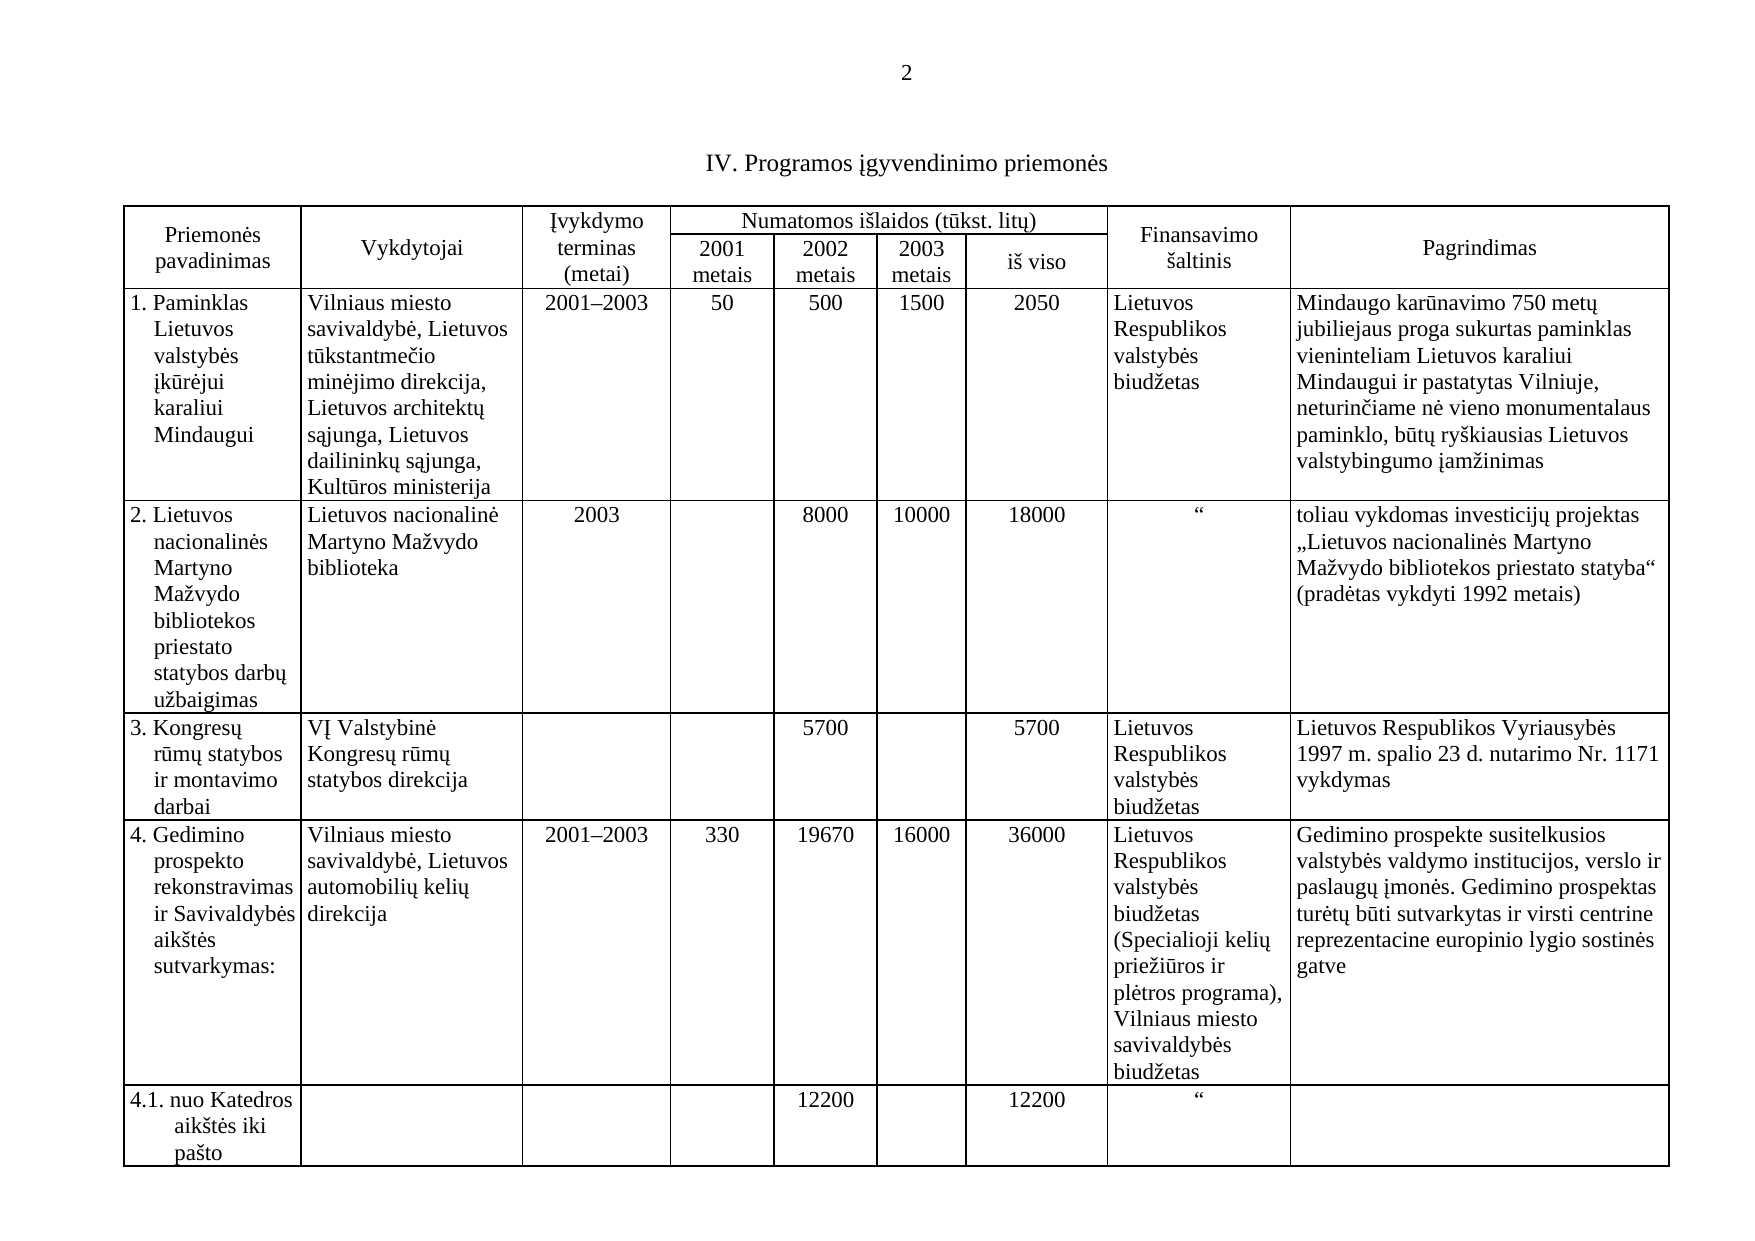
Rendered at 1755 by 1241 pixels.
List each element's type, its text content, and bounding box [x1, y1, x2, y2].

table_cell [302, 1086, 522, 1165]
table_cell Lietuvos nacionalinė Martyno Mažvydo biblioteka [302, 501, 522, 712]
table_cell Gedimino prospekte susitelkusios valstybės valdymo institucijos, verslo ir paslaugų įmonės. Gedimino prospektas turėtų būti sutvarkytas ir virsti centrine reprezentacine europinio lygio sostinės gatve [1291, 821, 1668, 1084]
table_cell Lietuvos Respublikos Vyriausybės 1997 m. spalio 23 d. nutarimo Nr. 1171 vykdymas [1291, 714, 1668, 819]
table_cell 18000 [967, 501, 1107, 712]
table_cell 4.1. nuo Katedros aikštės iki pašto [125, 1086, 300, 1165]
table_cell 5700 [967, 714, 1107, 819]
table_cell [878, 714, 965, 819]
table_cell “ [1108, 501, 1290, 712]
table_cell 12200 [967, 1086, 1107, 1165]
table_cell 2003 metais [878, 235, 965, 287]
table_cell 2002 metais [775, 235, 876, 287]
table_cell 12200 [775, 1086, 876, 1165]
table_cell 2001 metais [671, 235, 773, 287]
table_cell 2003 [523, 501, 670, 712]
table_header Pagrindimas [1291, 207, 1668, 287]
table_header Numatomos išlaidos (tūkst. litų) [671, 207, 1107, 233]
table_cell Lietuvos Respublikos valstybės biudžetas [1108, 289, 1290, 500]
table_cell Vilniaus miesto savivaldybė, Lietuvos automobilių kelių direkcija [302, 821, 522, 1084]
table_cell toliau vykdomas investicijų projektas „Lietuvos nacionalinės Martyno Mažvydo bibliotekos priestato statyba“ (pradėtas vykdyti 1992 metais) [1291, 501, 1668, 712]
table_cell 5700 [775, 714, 876, 819]
table_header Vykdytojai [302, 207, 522, 287]
table_cell [878, 1086, 965, 1165]
table_cell Vilniaus miesto savivaldybė, Lietuvos tūkstantmečio minėjimo direkcija, Lietuvos architektų sąjunga, Lietuvos dailininkų sąjunga, Kultūros ministerija [302, 289, 522, 500]
table_cell Lietuvos Respublikos valstybės biudžetas (Specialioji kelių priežiūros ir plėtros programa), Vilniaus miesto savivaldybės biudžetas [1108, 821, 1290, 1084]
table_cell 500 [775, 289, 876, 500]
table_cell [671, 714, 773, 819]
table_cell iš viso [967, 235, 1107, 287]
table_cell 3. Kongresų rūmų statybos ir montavimo darbai [125, 714, 300, 819]
table_cell 1. Paminklas Lietuvos valstybės įkūrėjui karaliui Mindaugui [125, 289, 300, 500]
table_cell [1291, 1086, 1668, 1165]
table_cell 2. Lietuvos nacionalinės Martyno Mažvydo bibliotekos priestato statybos darbų užbaigimas [125, 501, 300, 712]
table_cell [671, 1086, 773, 1165]
table_cell 1500 [878, 289, 965, 500]
table_cell 8000 [775, 501, 876, 712]
table_cell [671, 501, 773, 712]
table_cell [523, 1086, 670, 1165]
table_header Priemonės pavadinimas [125, 207, 300, 287]
table_cell [523, 714, 670, 819]
table_cell 36000 [967, 821, 1107, 1084]
table_cell 16000 [878, 821, 965, 1084]
table_cell “ [1108, 1086, 1290, 1165]
table_cell Mindaugo karūnavimo 750 metų jubiliejaus proga sukurtas paminklas vieninteliam Lietuvos karaliui Mindaugui ir pastatytas Vilniuje, neturinčiame nė vieno monumentalaus paminklo, būtų ryškiausias Lietuvos valstybingumo įamžinimas [1291, 289, 1668, 500]
table_cell VĮ Valstybinė Kongresų rūmų statybos direkcija [302, 714, 522, 819]
table_cell 50 [671, 289, 773, 500]
table_header Finansavimo šaltinis [1108, 207, 1290, 287]
table_cell Lietuvos Respublikos valstybės biudžetas [1108, 714, 1290, 819]
table_header Įvykdymo terminas (metai) [523, 207, 670, 287]
table_cell 4. Gedimino prospekto rekonstravimas ir Savivaldybės aikštės sutvarkymas: [125, 821, 300, 1084]
table_cell 2001–2003 [523, 289, 670, 500]
table_cell 330 [671, 821, 773, 1084]
table_cell 2001–2003 [523, 821, 670, 1084]
table_cell 10000 [878, 501, 965, 712]
text IV. Programos įgyvendinimo priemonės [148, 148, 1666, 176]
table_cell 2050 [967, 289, 1107, 500]
table_cell 19670 [775, 821, 876, 1084]
